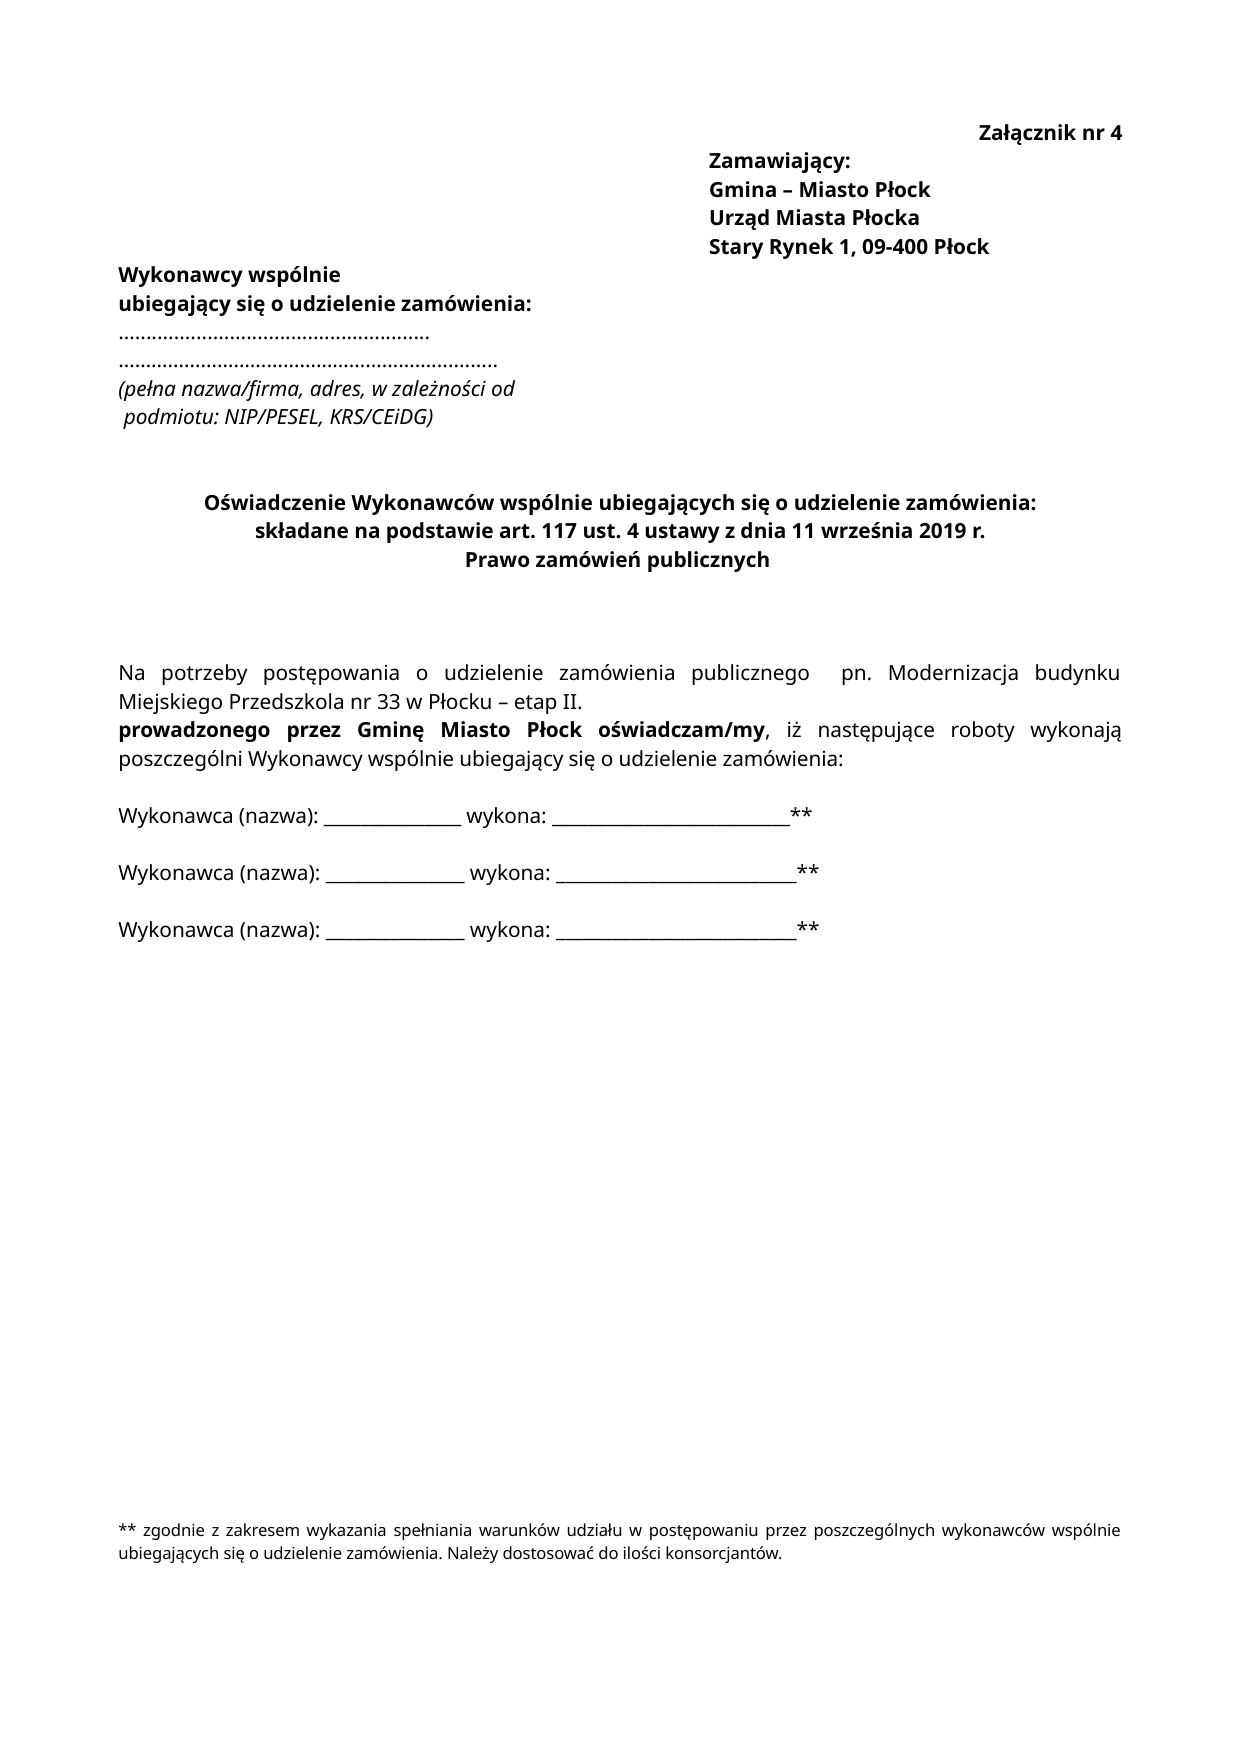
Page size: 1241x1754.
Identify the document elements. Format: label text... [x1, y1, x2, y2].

text Urząd Miasta Płocka [118, 203, 1122, 232]
text Wykonawca (nazwa): _______________ wykona: __________________________** [118, 801, 1122, 829]
text ** zgodnie z zakresem wykazania spełniania warunków udziału w postępowaniu przez poszczególnych wykonawców wspólnie ubiegających się o udzielenie zamówienia. Należy dostosować do ilości konsorcjantów. [118, 1519, 1122, 1564]
text prowadzonego przez Gminę Miasto Płock oświadczam/my, iż następujące roboty wykonają poszczególni Wykonawcy wspólnie ubiegający się o udzielenie zamówienia: [118, 715, 1122, 772]
text podmiotu: NIP/PESEL, KRS/CEiDG) [118, 402, 1122, 431]
text …..................................................... [118, 317, 1122, 346]
text …………………………………………………............ [118, 346, 1122, 374]
text Gmina – Miasto Płock [118, 175, 1122, 203]
text Oświadczenie Wykonawców wspólnie ubiegających się o udzielenie zamówienia: [118, 488, 1122, 516]
text Załącznik nr 4 [118, 118, 1122, 147]
text Wykonawca (nazwa): _______________ wykona: __________________________** [118, 858, 1122, 887]
text ubiegający się o udzielenie zamówienia: [118, 289, 1122, 317]
text składane na podstawie art. 117 ust. 4 ustawy z dnia 11 września 2019 r. [118, 516, 1122, 545]
text (pełna nazwa/firma, adres, w zależności od [118, 374, 1122, 402]
text Prawo zamówień publicznych [118, 545, 1122, 573]
text Zamawiający: [118, 147, 1122, 175]
text Stary Rynek 1, 09-400 Płock [118, 232, 1122, 260]
text Wykonawcy wspólnie [118, 260, 1122, 289]
text Wykonawca (nazwa): _______________ wykona: __________________________** [118, 915, 1122, 944]
text Na potrzeby postępowania o udzielenie zamówienia publicznego pn. Modernizacja budynku Miejskiego Przedszkola nr 33 w Płocku – etap II. [118, 658, 1122, 715]
